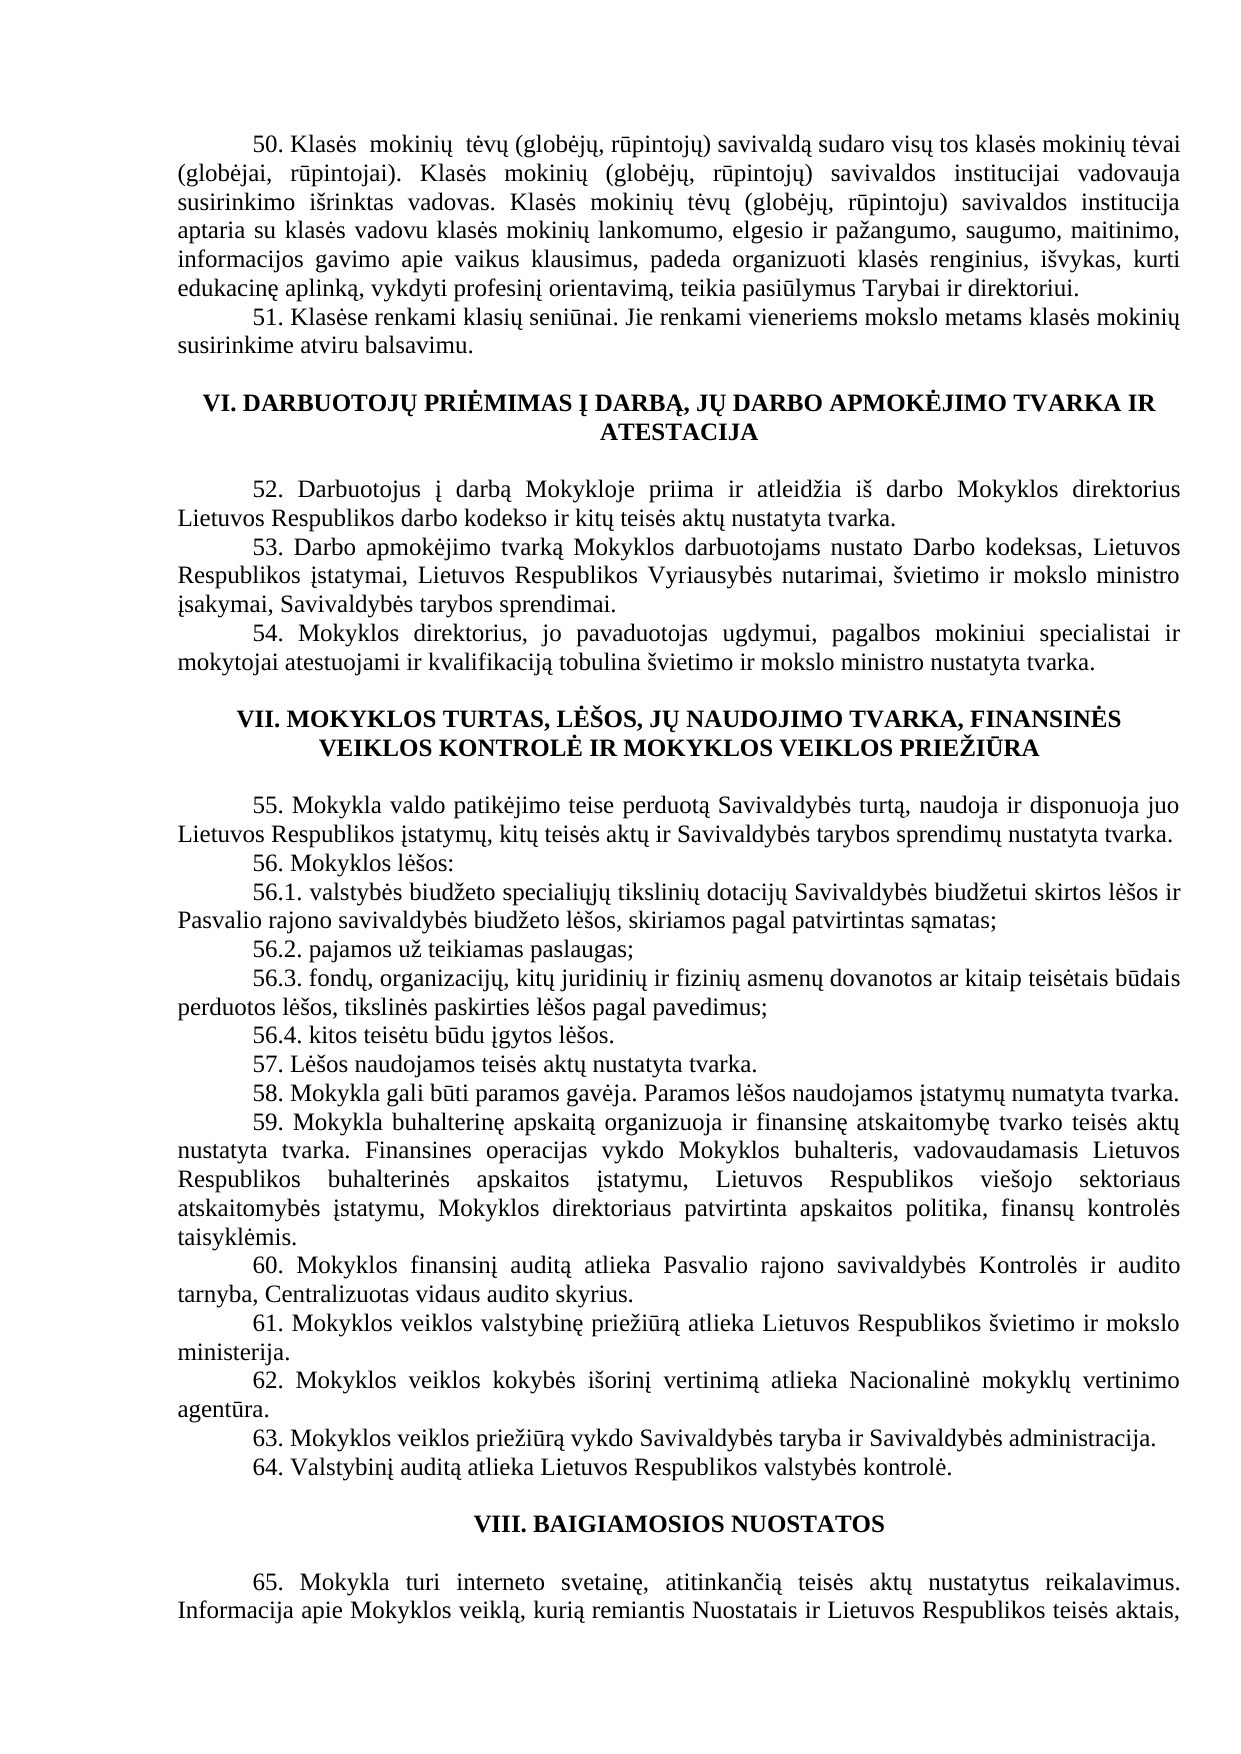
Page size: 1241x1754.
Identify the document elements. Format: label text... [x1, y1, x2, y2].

text 62. Mokyklos veiklos kokybės išorinį vertinimą atlieka Nacionalinė mokyklų vertinimo agentūra. [177, 1365, 1181, 1423]
text 51. Klasėse renkami klasių seniūnai. Jie renkami vieneriems mokslo metams klasės mokinių susirinkime atviru balsavimu. [177, 302, 1181, 359]
text 56.3. fondų, organizacijų, kitų juridinių ir fizinių asmenų dovanotos ar kitaip teisėtais būdais perduotos lėšos, tikslinės paskirties lėšos pagal pavedimus; [177, 963, 1181, 1020]
text 65. Mokykla turi interneto svetainę, atitinkančią teisės aktų nustatytus reikalavimus. Informacija apie Mokyklos veiklą, kurią remiantis Nuostatais ir Lietuvos Respublikos teisės aktais, [177, 1567, 1181, 1624]
text 63. Mokyklos veiklos priežiūrą vykdo Savivaldybės taryba ir Savivaldybės administracija. [177, 1423, 1181, 1452]
text 60. Mokyklos finansinį auditą atlieka Pasvalio rajono savivaldybės Kontrolės ir audito tarnyba, Centralizuotas vidaus audito skyrius. [177, 1250, 1181, 1308]
text 59. Mokykla buhalterinę apskaitą organizuoja ir finansinę atskaitomybę tvarko teisės aktų nustatyta tvarka. Finansines operacijas vykdo Mokyklos buhalteris, vadovaudamasis Lietuvos Respublikos buhalterinės apskaitos įstatymu, Lietuvos Respublikos viešojo sektoriaus atskaitomybės įstatymu, Mokyklos direktoriaus patvirtinta apskaitos politika, finansų kontrolės taisyklėmis. [177, 1107, 1181, 1250]
text 58. Mokykla gali būti paramos gavėja. Paramos lėšos naudojamos įstatymų numatyta tvarka. [177, 1078, 1181, 1107]
text 56.4. kitos teisėtu būdu įgytos lėšos. [177, 1020, 1181, 1049]
text 64. Valstybinį auditą atlieka Lietuvos Respublikos valstybės kontrolė. [177, 1452, 1181, 1480]
text 57. Lėšos naudojamos teisės aktų nustatyta tvarka. [177, 1049, 1181, 1078]
text 55. Mokykla valdo patikėjimo teise perduotą Savivaldybės turtą, naudoja ir disponuoja juo Lietuvos Respublikos įstatymų, kitų teisės aktų ir Savivaldybės tarybos sprendimų nustatyta tvarka. [177, 790, 1181, 848]
text 50. Klasės mokinių tėvų (globėjų, rūpintojų) savivaldą sudaro visų tos klasės mokinių tėvai (globėjai, rūpintojai). Klasės mokinių (globėjų, rūpintojų) savivaldos institucijai vadovauja susirinkimo išrinktas vadovas. Klasės mokinių tėvų (globėjų, rūpintoju) savivaldos institucija aptaria su klasės vadovu klasės mokinių lankomumo, elgesio ir pažangumo, saugumo, maitinimo, informacijos gavimo apie vaikus klausimus, padeda organizuoti klasės renginius, išvykas, kurti edukacinę aplinką, vykdyti profesinį orientavimą, teikia pasiūlymus Tarybai ir direktoriui. [177, 129, 1181, 302]
text VI. DARBUOTOJŲ PRIĖMIMAS Į DARBĄ, JŲ DARBO APMOKĖJIMO TVARKA IR ATESTACIJA [177, 388, 1181, 445]
text 52. Darbuotojus į darbą Mokykloje priima ir atleidžia iš darbo Mokyklos direktorius Lietuvos Respublikos darbo kodekso ir kitų teisės aktų nustatyta tvarka. [177, 474, 1181, 532]
text 56.2. pajamos už teikiamas paslaugas; [177, 934, 1181, 963]
text 61. Mokyklos veiklos valstybinę priežiūrą atlieka Lietuvos Respublikos švietimo ir mokslo ministerija. [177, 1308, 1181, 1365]
text VII. MOKYKLOS TURTAS, LĖŠOS, JŲ NAUDOJIMO TVARKA, FINANSINĖS VEIKLOS KONTROLĖ IR MOKYKLOS VEIKLOS PRIEŽIŪRA [177, 704, 1181, 762]
text VIII. BAIGIAMOSIOS NUOSTATOS [177, 1509, 1181, 1538]
text 56. Mokyklos lėšos: [177, 848, 1181, 877]
text 53. Darbo apmokėjimo tvarką Mokyklos darbuotojams nustato Darbo kodeksas, Lietuvos Respublikos įstatymai, Lietuvos Respublikos Vyriausybės nutarimai, švietimo ir mokslo ministro įsakymai, Savivaldybės tarybos sprendimai. [177, 532, 1181, 618]
text 56.1. valstybės biudžeto specialiųjų tikslinių dotacijų Savivaldybės biudžetui skirtos lėšos ir Pasvalio rajono savivaldybės biudžeto lėšos, skiriamos pagal patvirtintas sąmatas; [177, 877, 1181, 934]
text 54. Mokyklos direktorius, jo pavaduotojas ugdymui, pagalbos mokiniui specialistai ir mokytojai atestuojami ir kvalifikaciją tobulina švietimo ir mokslo ministro nustatyta tvarka. [177, 618, 1181, 675]
